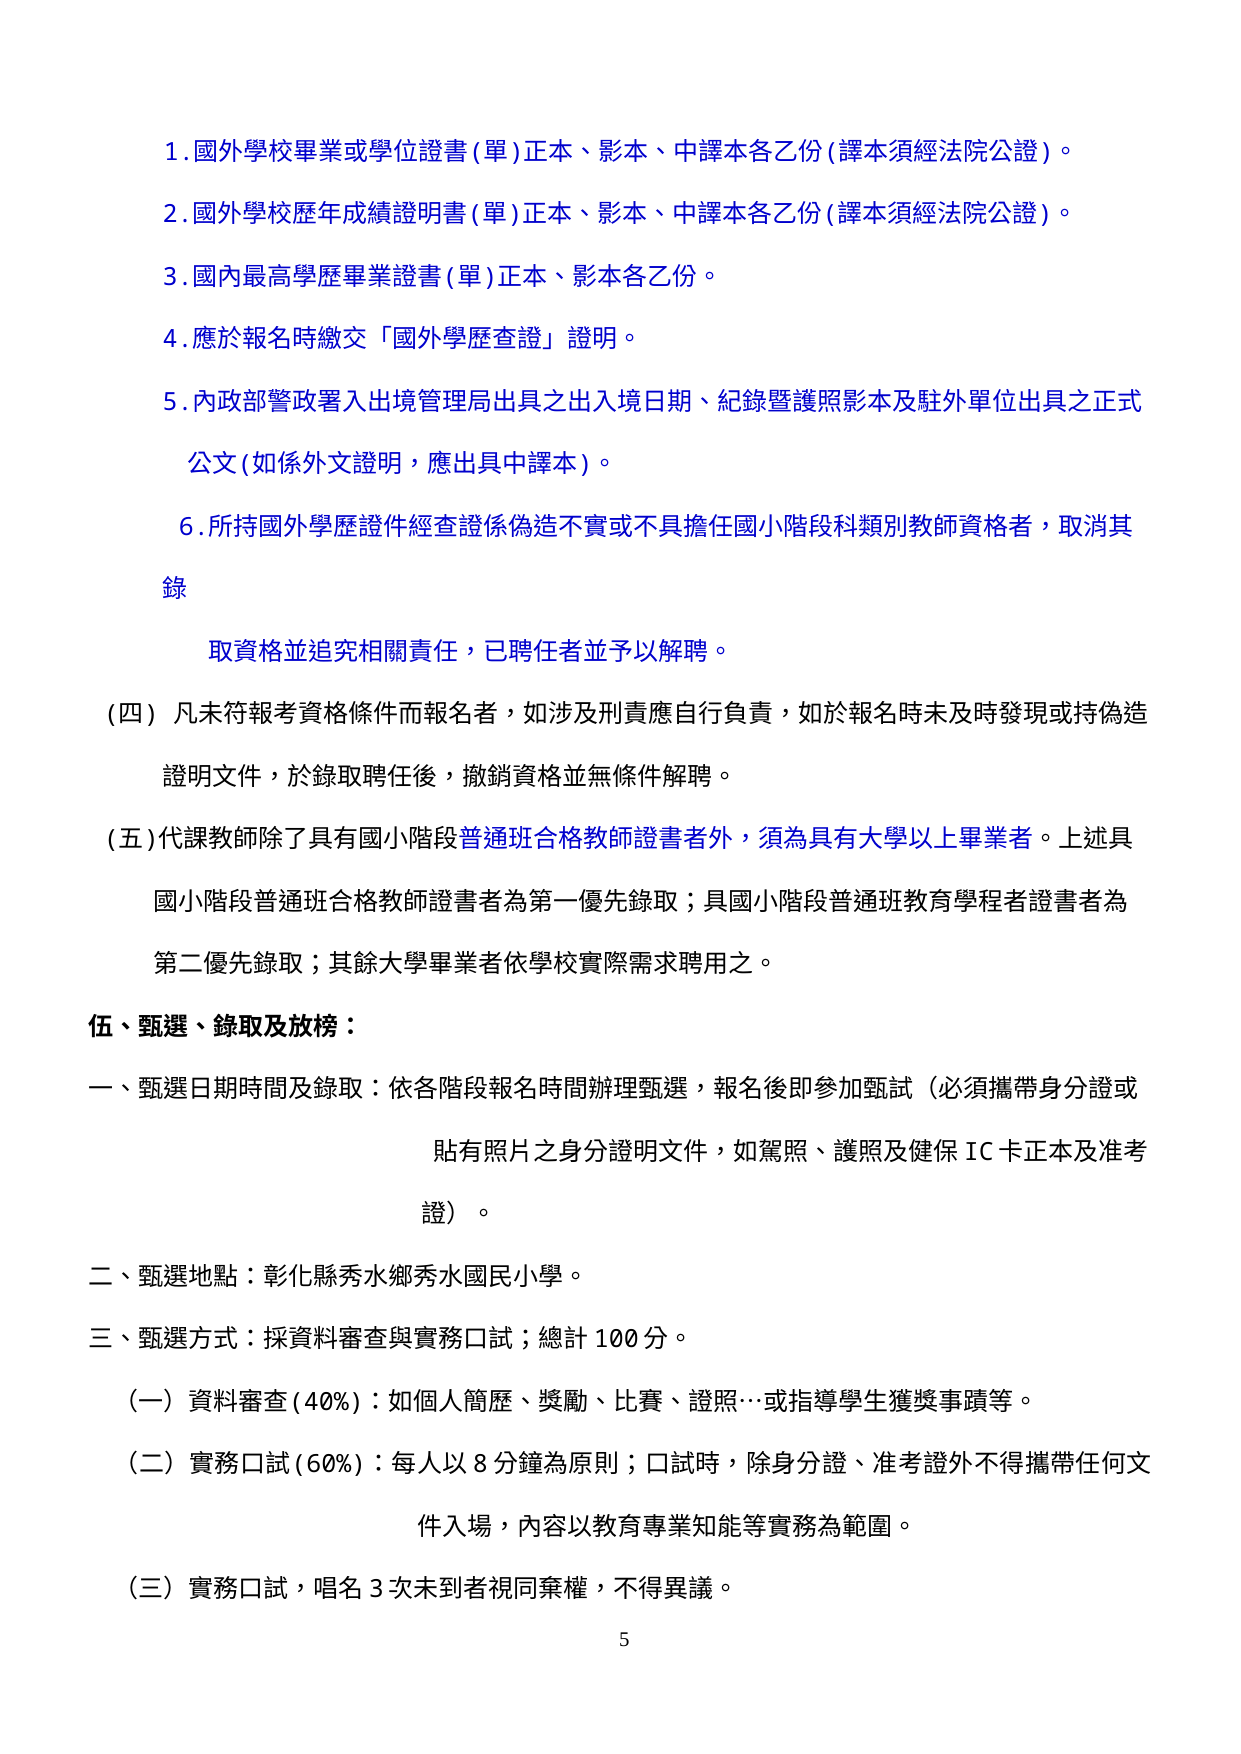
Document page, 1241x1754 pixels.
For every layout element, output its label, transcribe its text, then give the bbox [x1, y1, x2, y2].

text 二、甄選地點：彰化縣秀水鄉秀水國民小學。 [89, 1233, 1152, 1295]
text (四) 凡未符報考資格條件而報名者，如涉及刑責應自行負責，如於報名時未及時發現或持偽造證明文件，於錄取聘任後，撤銷資格並無條件解聘。 [103, 670, 1152, 795]
text 三、甄選方式：採資料審查與實務口試；總計100分。 [89, 1295, 1152, 1358]
text （三）實務口試，唱名3次未到者視同棄權，不得異議。 [114, 1545, 1152, 1608]
text 3.國內最高學歷畢業證書(單)正本、影本各乙份。 [162, 233, 1152, 295]
text 5.內政部警政署入出境管理局出具之出入境日期、紀錄暨護照影本及駐外單位出具之正式公文(如係外文證明，應出具中譯本)。 [162, 358, 1152, 483]
text 取資格並追究相關責任，已聘任者並予以解聘。 [103, 608, 1152, 670]
text 國小階段普通班合格教師證書者為第一優先錄取；具國小階段普通班教育學程者證書者為 [89, 858, 1152, 920]
text 貼有照片之身分證明文件，如駕照、護照及健保IC卡正本及准考證）。 [89, 1108, 1152, 1233]
text 一、甄選日期時間及錄取：依各階段報名時間辦理甄選，報名後即參加甄試（必須攜帶身分證或 [89, 1045, 1152, 1108]
text 伍、甄選、錄取及放榜： [89, 983, 1152, 1045]
text （二）實務口試(60%)：每人以8分鐘為原則；口試時，除身分證、准考證外不得攜帶任何文件入場，內容以教育專業知能等實務為範圍。 [114, 1420, 1152, 1545]
text 第二優先錄取；其餘大學畢業者依學校實際需求聘用之。 [89, 920, 1152, 983]
text (五)代課教師除了具有國小階段普通班合格教師證書者外，須為具有大學以上畢業者。上述具 [89, 795, 1152, 858]
text 6.所持國外學歷證件經查證係偽造不實或不具擔任國小階段科類別教師資格者，取消其錄 [103, 483, 1152, 608]
text 1.國外學校畢業或學位證書(單)正本、影本、中譯本各乙份(譯本須經法院公證)。 [89, 108, 1152, 170]
text （一）資料審查(40%)：如個人簡歷、獎勵、比賽、證照…或指導學生獲獎事蹟等。 [114, 1358, 1152, 1420]
text 2.國外學校歷年成績證明書(單)正本、影本、中譯本各乙份(譯本須經法院公證)。 [162, 170, 1152, 233]
text 4.應於報名時繳交「國外學歷查證」證明。 [162, 295, 1152, 358]
